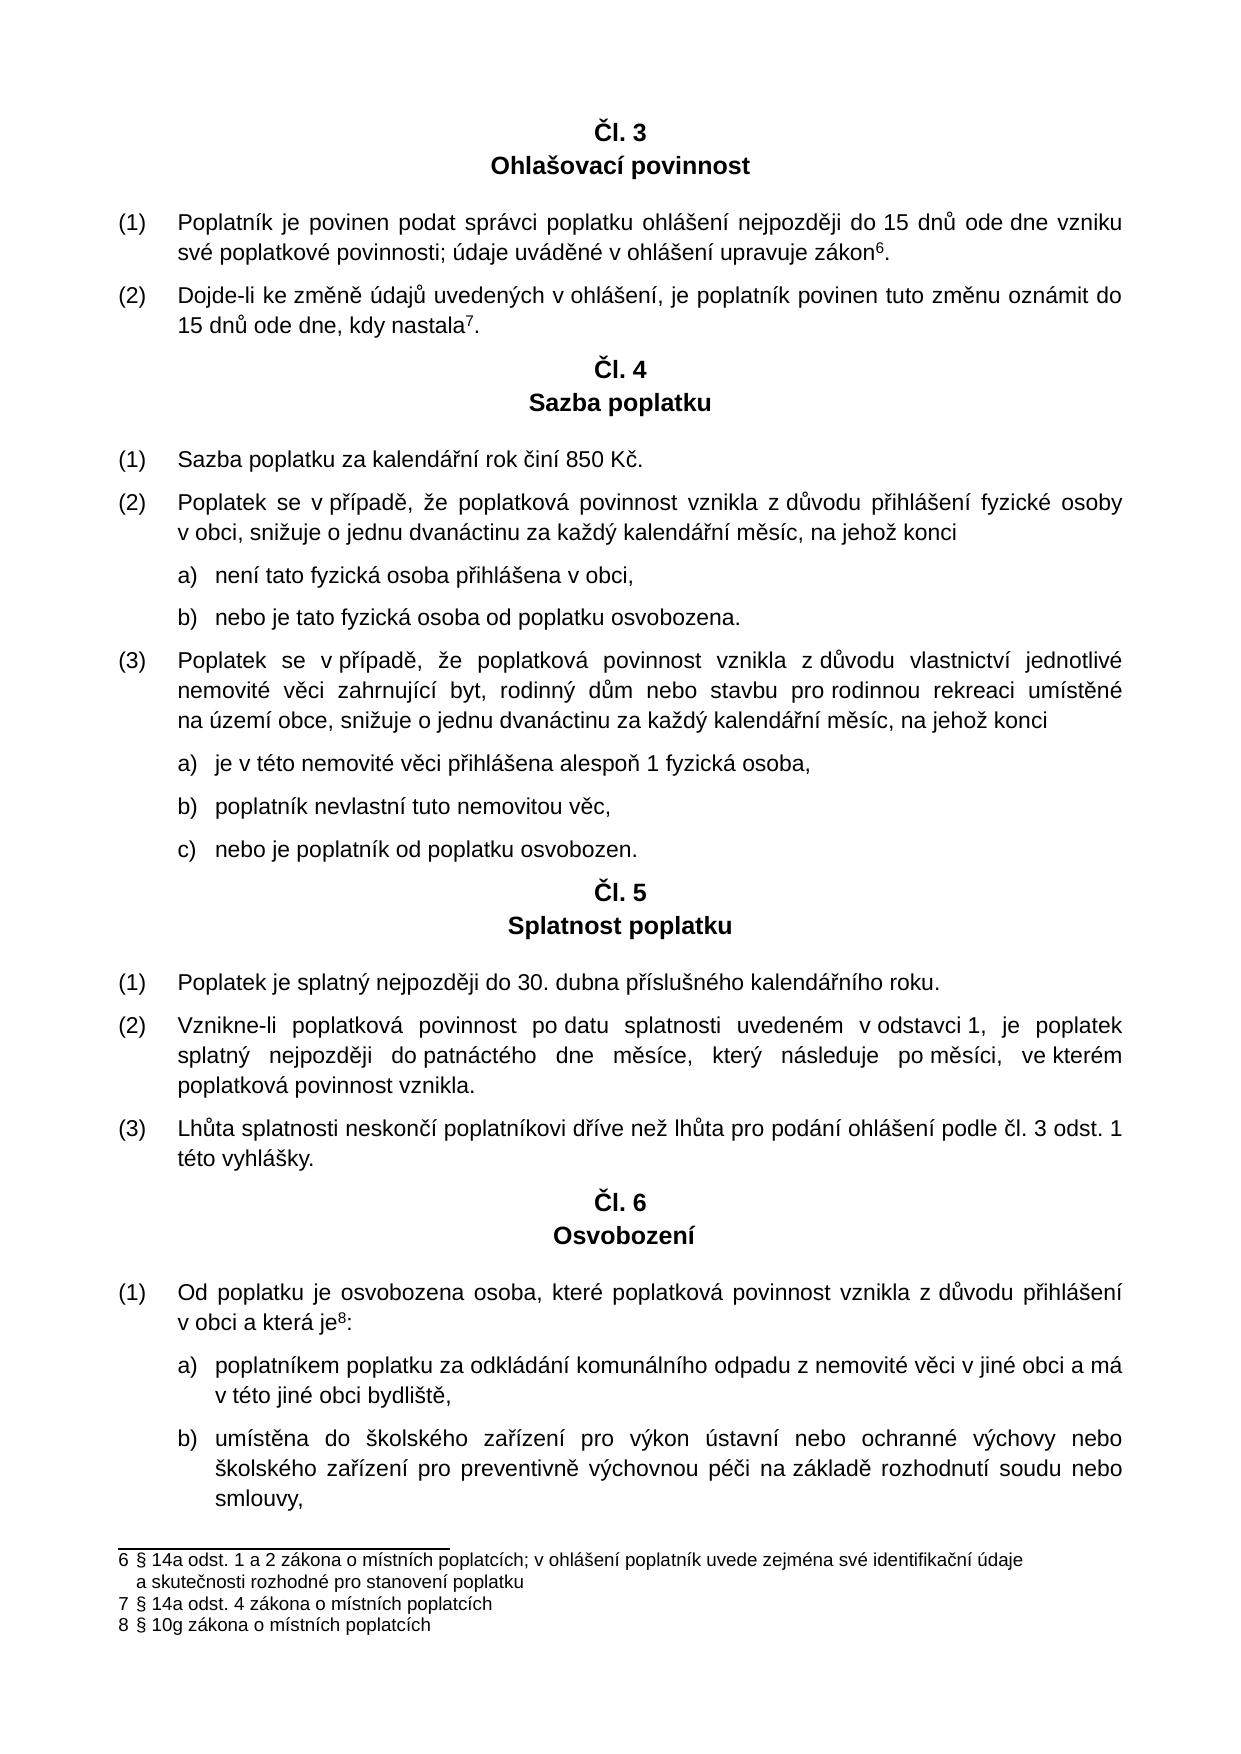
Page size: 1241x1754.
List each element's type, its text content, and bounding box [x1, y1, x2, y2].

list Od poplatku je osvobozena osoba, které poplatková povinnost vznikla z důvodu přihlášení v obci a která je: [118, 1279, 1122, 1336]
list poplatníkem poplatku za odkládání komunálního odpadu z nemovité věci v jiné obci a má v této jiné obci bydliště, [177, 1352, 1122, 1409]
subtitle Čl. 6 Osvobození [118, 1188, 1122, 1250]
list Poplatek se v případě, že poplatková povinnost vznikla z důvodu vlastnictví jednotlivé nemovité věci zahrnující byt, rodinný dům nebo stavbu pro rodinnou rekreaci umístěné na území obce, snižuje o jednu dvanáctinu za každý kalendářní měsíc, na jehož konci [118, 647, 1122, 734]
list Vznikne-li poplatková povinnost po datu splatnosti uvedeném v odstavci 1, je poplatek splatný nejpozději do patnáctého dne měsíce, který následuje po měsíci, ve kterém poplatková povinnost vznikla. [118, 1012, 1122, 1099]
list § 14a odst. 1 a 2 zákona o místních poplatcích; v ohlášení poplatník uvede zejména své identifikační údaje a skutečnosti rozhodné pro stanovení poplatku [118, 1549, 1122, 1592]
list Sazba poplatku za kalendářní rok činí 850 Kč. [118, 446, 1122, 472]
subtitle Čl. 3 Ohlašovací povinnost [118, 118, 1122, 180]
list Poplatek je splatný nejpozději do 30. dubna příslušného kalendářního roku. [118, 969, 1122, 996]
list § 10g zákona o místních poplatcích [118, 1614, 1122, 1635]
list Poplatník je povinen podat správci poplatku ohlášení nejpozději do 15 dnů ode dne vzniku své poplatkové povinnosti; údaje uváděné v ohlášení upravuje zákon. [118, 209, 1122, 266]
list nebo je tato fyzická osoba od poplatku osvobozena. [177, 604, 1122, 631]
subtitle Čl. 4 Sazba poplatku [118, 355, 1122, 417]
list § 14a odst. 4 zákona o místních poplatcích [118, 1592, 1122, 1614]
list Dojde-li ke změně údajů uvedených v ohlášení, je poplatník povinen tuto změnu oznámit do 15 dnů ode dne, kdy nastala. [118, 282, 1122, 339]
list poplatník nevlastní tuto nemovitou věc, [177, 793, 1122, 819]
list nebo je poplatník od poplatku osvobozen. [177, 836, 1122, 862]
subtitle Čl. 5 Splatnost poplatku [118, 878, 1122, 940]
list není tato fyzická osoba přihlášena v obci, [177, 562, 1122, 588]
list Lhůta splatnosti neskončí poplatníkovi dříve než lhůta pro podání ohlášení podle čl. 3 odst. 1 této vyhlášky. [118, 1115, 1122, 1172]
list Poplatek se v případě, že poplatková povinnost vznikla z důvodu přihlášení fyzické osoby v obci, snižuje o jednu dvanáctinu za každý kalendářní měsíc, na jehož konci [118, 489, 1122, 545]
list umístěna do školského zařízení pro výkon ústavní nebo ochranné výchovy nebo školského zařízení pro preventivně výchovnou péči na základě rozhodnutí soudu nebo smlouvy, [177, 1425, 1122, 1512]
list je v této nemovité věci přihlášena alespoň 1 fyzická osoba, [177, 750, 1122, 777]
